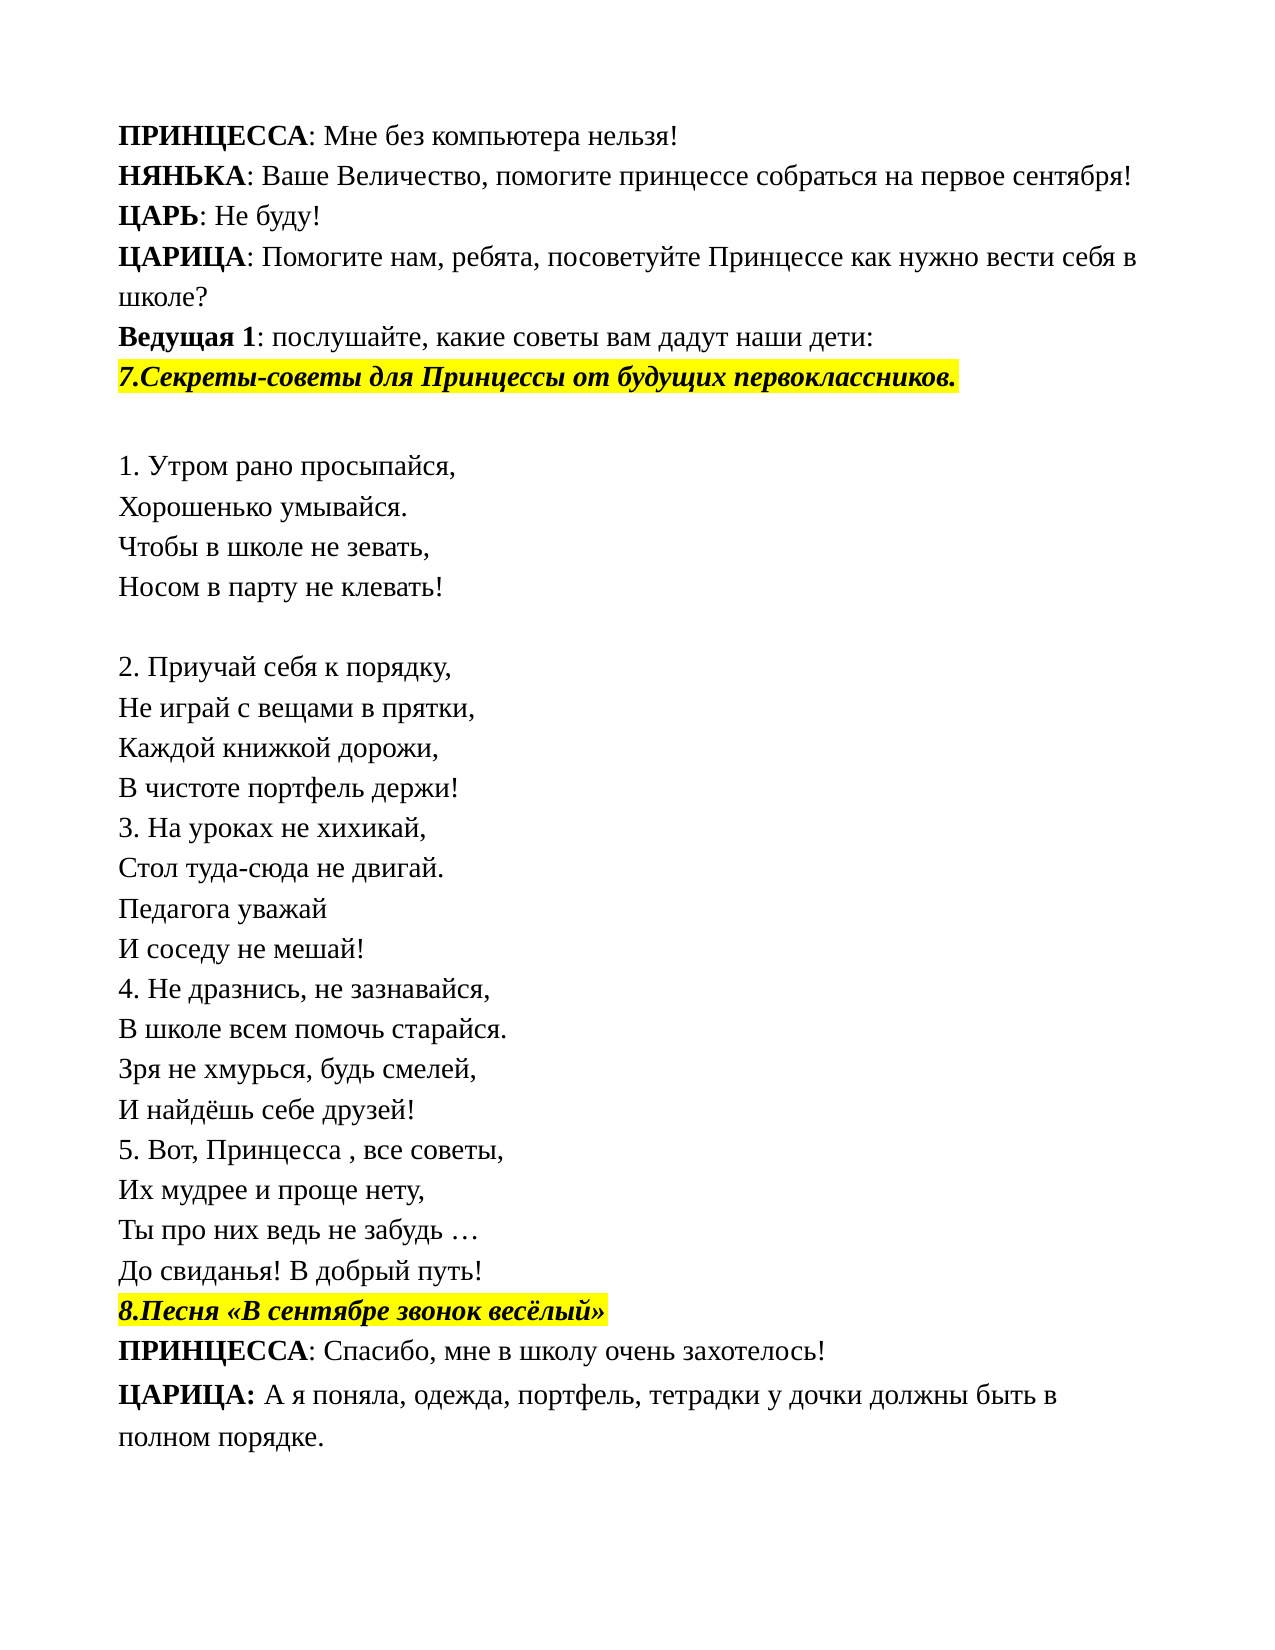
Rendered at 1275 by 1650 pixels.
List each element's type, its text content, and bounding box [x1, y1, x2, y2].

text 5. Вот, Принцесса , все советы, Их мудрее и проще нету, Ты про них ведь не забудь … До свиданья! В добрый путь! 8.Песня «В сентябре звонок весёлый» ПРИНЦЕССА: Спасибо, мне в школу очень захотелось! ЦАРИЦА: А я поняла, одежда, портфель, тетрадки у дочки должны быть в полном порядке. [118, 1132, 1157, 1453]
text 1. Утром рано просыпайся, Хорошенько умывайся. Чтобы в школе не зевать, Носом в парту не клевать! 2. Приучай себя к порядку, Не играй с вещами в прятки, Каждой книжкой дорожи, В чистоте портфель держи! [118, 448, 1157, 804]
text ПРИНЦЕССА: Мне без компьютера нельзя! НЯНЬКА: Ваше Величество, помогите принцессе собраться на первое сентября! ЦАРЬ: Не буду! ЦАРИЦА: Помогите нам, ребята, посоветуйте Принцессе как нужно вести себя в школе? Ведущая 1: послушайте, какие советы вам дадут наши дети: 7.Секреты-советы для Принцессы от будущих первоклассников. [118, 118, 1157, 441]
text 4. Не дразнись, не зазнавайся, В школе всем помочь старайся. Зря не хмурься, будь смелей, И найдёшь себе друзей! [118, 971, 1157, 1125]
text 3. На уроках не хихикай, Стол туда-сюда не двигай. Педагога уважай И соседу не мешай! [118, 810, 1157, 964]
